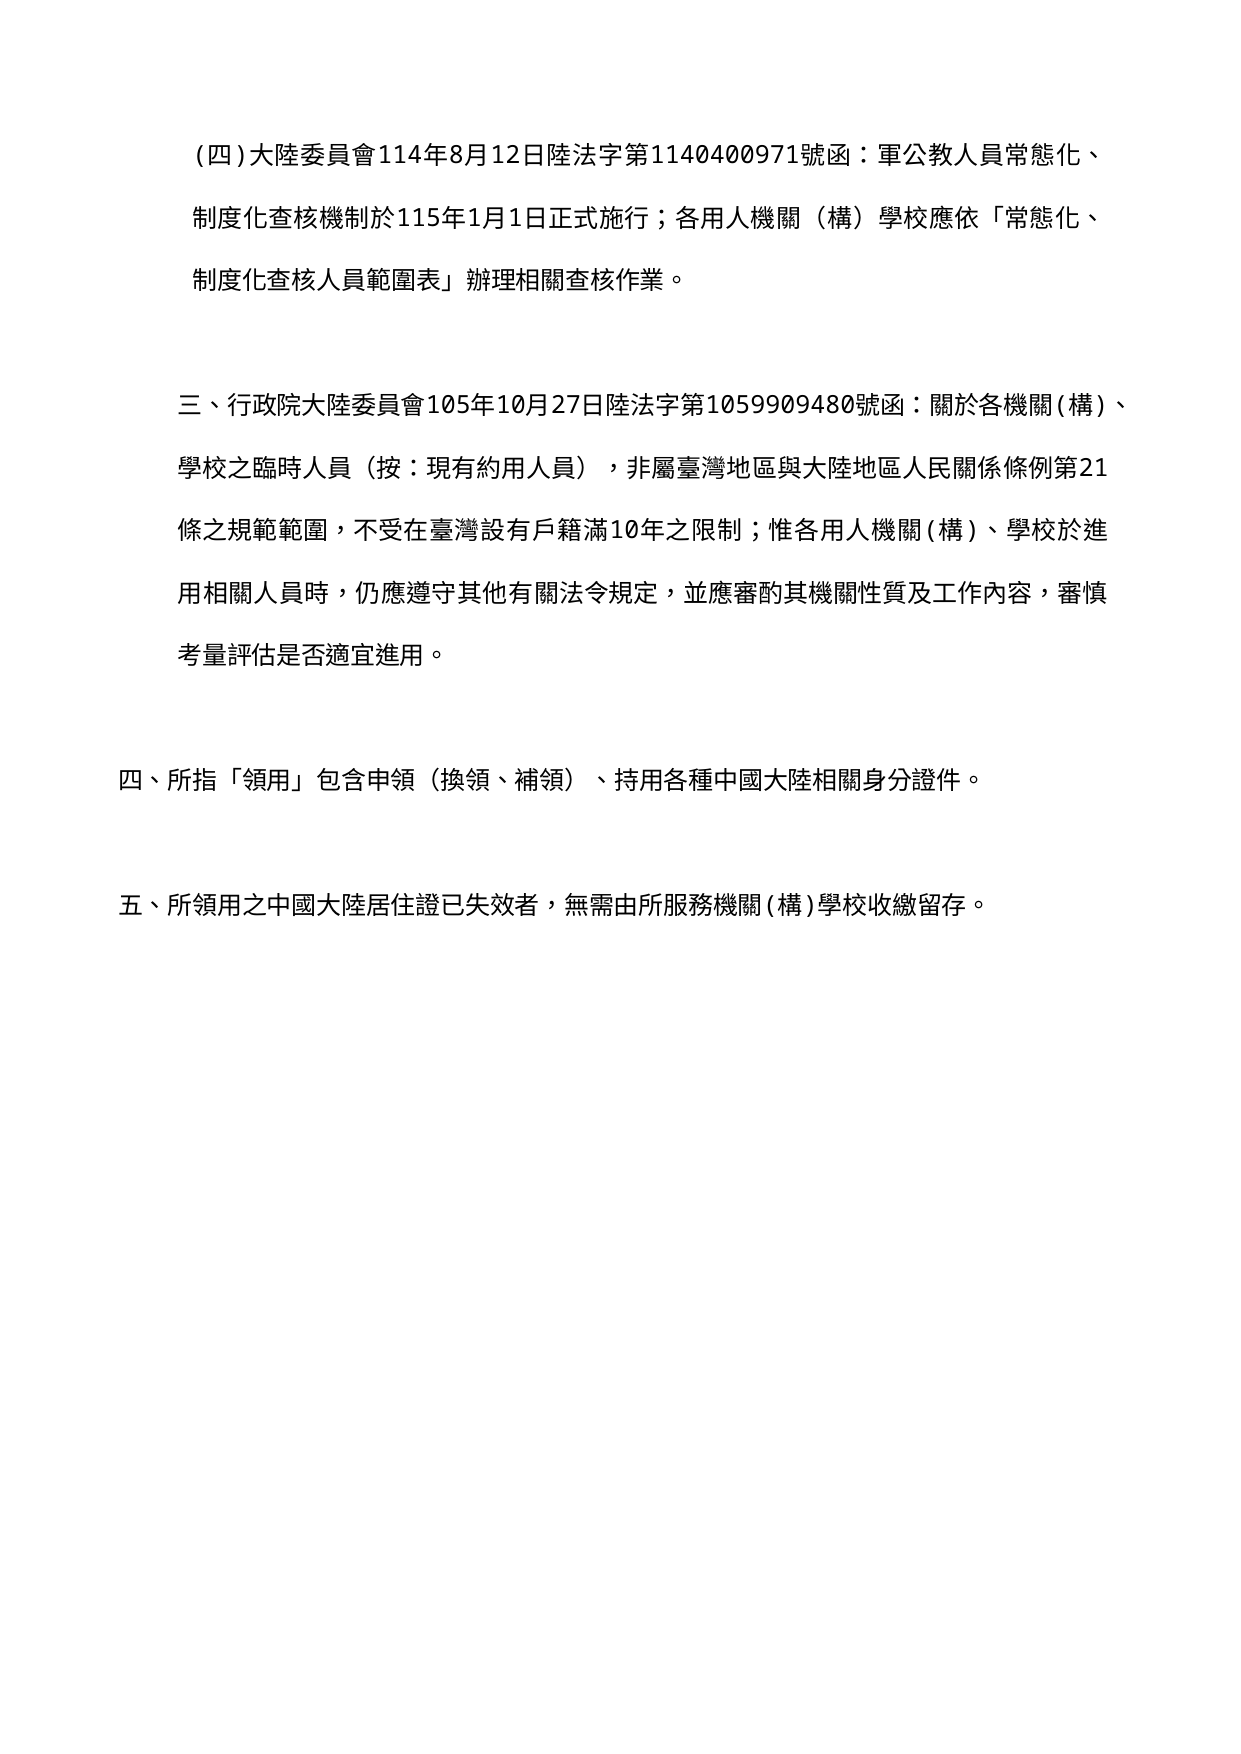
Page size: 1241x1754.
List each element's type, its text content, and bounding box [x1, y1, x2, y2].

text 五、所領用之中國大陸居住證已失效者，無需由所服務機關(構)學校收繳留存。 [118, 862, 1122, 925]
text 三、行政院大陸委員會105年10月27日陸法字第1059909480號函：關於各機關(構)、學校之臨時人員（按：現有約用人員），非屬臺灣地區與大陸地區人民關係條例第21條之規範範圍，不受在臺灣設有戶籍滿10年之限制；惟各用人機關(構)、學校於進用相關人員時，仍應遵守其他有關法令規定，並應審酌其機關性質及工作內容，審慎考量評估是否適宜進用。 [177, 362, 1108, 675]
text (四)大陸委員會114年8月12日陸法字第1140400971號函：軍公教人員常態化、制度化查核機制於115年1月1日正式施行；各用人機關（構）學校應依「常態化、制度化查核人員範圍表」辦理相關查核作業。 [192, 112, 1106, 300]
text 四、所指「領用」包含申領（換領、補領）、持用各種中國大陸相關身分證件。 [118, 737, 1122, 800]
